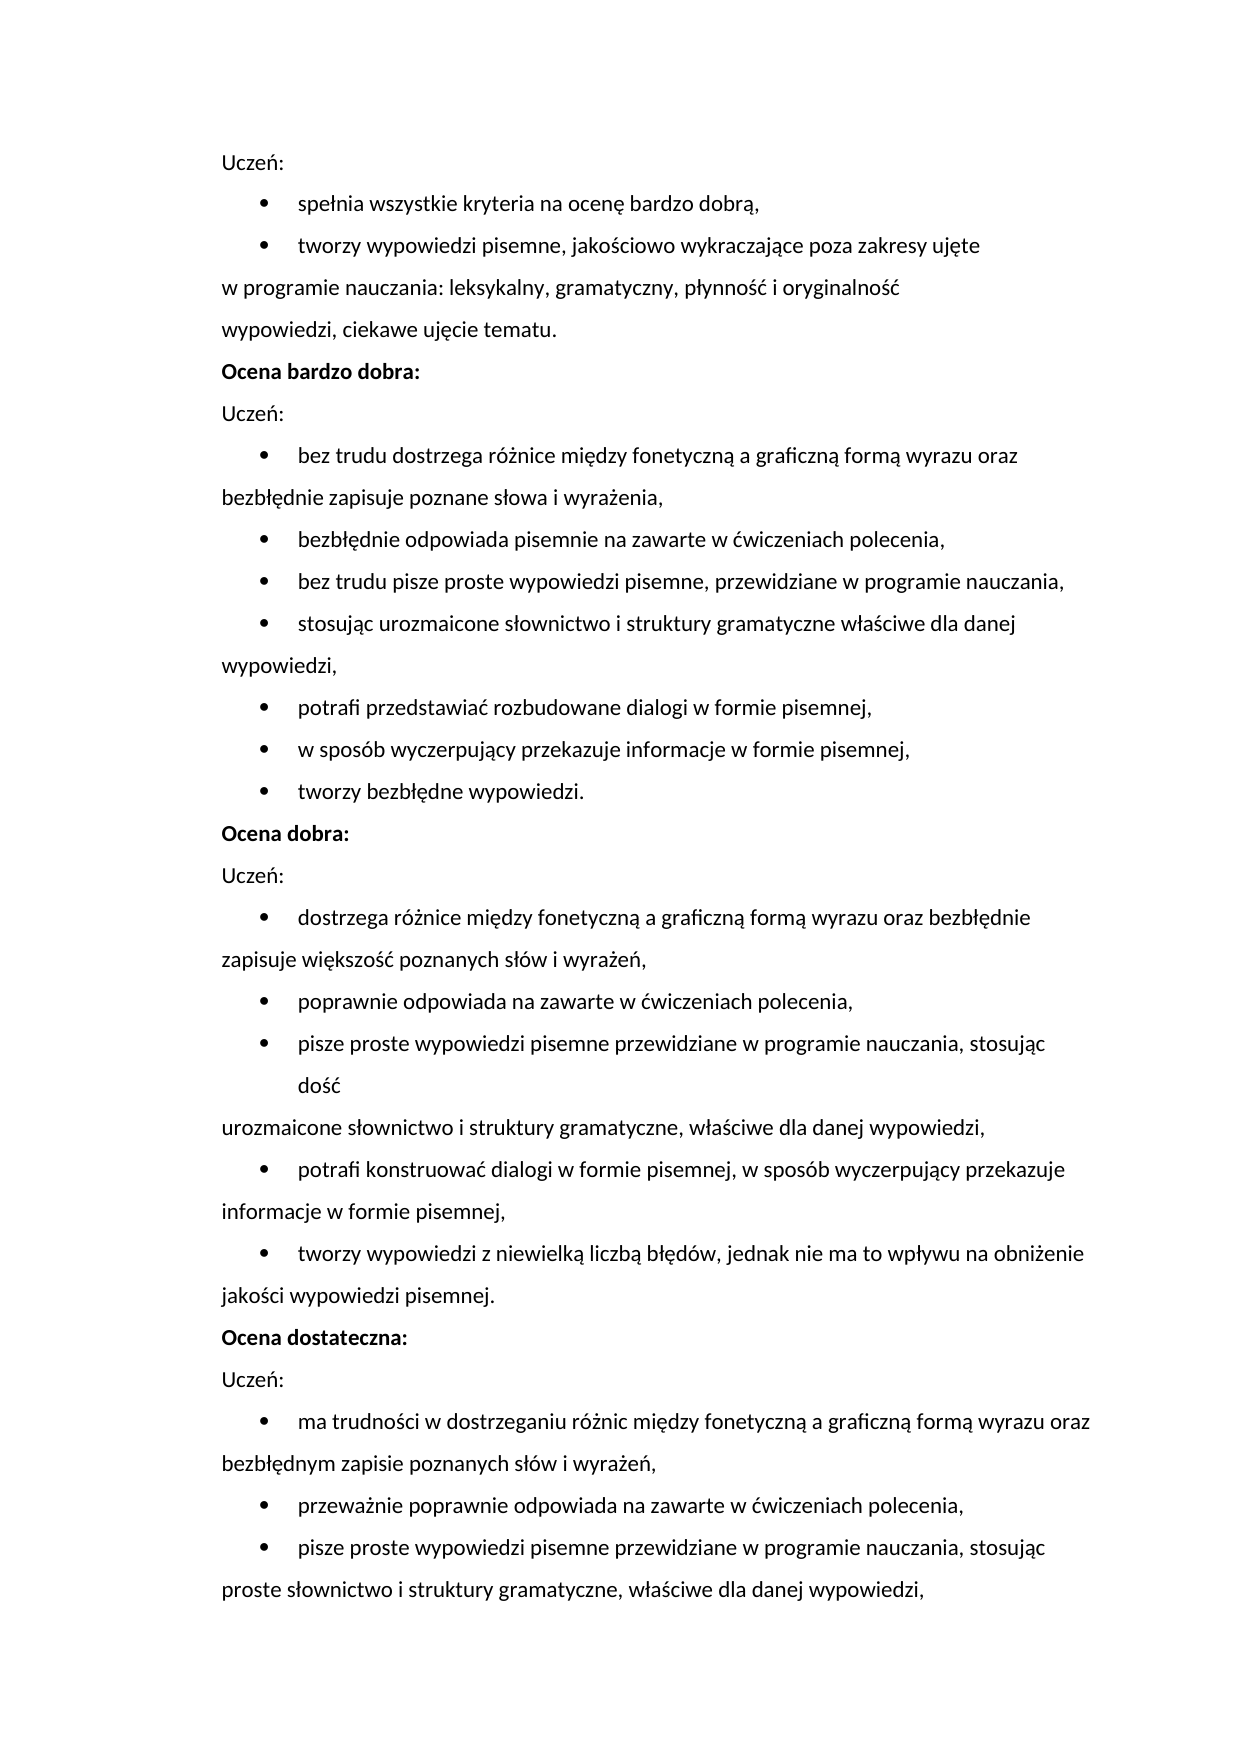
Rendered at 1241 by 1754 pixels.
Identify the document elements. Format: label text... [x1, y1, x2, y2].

list przeważnie poprawnie odpowiada na zawarte w ćwiczeniach polecenia, [260, 1491, 1093, 1519]
list pisze proste wypowiedzi pisemne przewidziane w programie nauczania, stosując [260, 1533, 1093, 1561]
list bez trudu dostrzega różnice między fonetyczną a graficzną formą wyrazu oraz [260, 441, 1093, 469]
text Ocena dostateczna: [148, 1323, 1093, 1351]
text Uczeń: [148, 148, 1093, 176]
list spełnia wszystkie kryteria na ocenę bardzo dobrą, [260, 189, 1093, 218]
text Uczeń: [148, 1365, 1093, 1393]
text proste słownictwo i struktury gramatyczne, właściwe dla danej wypowiedzi, [148, 1575, 1093, 1603]
text zapisuje większość poznanych słów i wyrażeń, [148, 945, 1093, 973]
text informacje w formie pisemnej, [148, 1197, 1093, 1225]
text wypowiedzi, ciekawe ujęcie tematu. [148, 316, 1093, 343]
text jakości wypowiedzi pisemnej. [148, 1281, 1093, 1309]
text Uczeń: [148, 861, 1093, 889]
list potrafi przedstawiać rozbudowane dialogi w formie pisemnej, [260, 693, 1093, 721]
list stosując urozmaicone słownictwo i struktury gramatyczne właściwe dla danej [260, 609, 1093, 637]
text bezbłędnym zapisie poznanych słów i wyrażeń, [148, 1449, 1093, 1477]
list bez trudu pisze proste wypowiedzi pisemne, przewidziane w programie nauczania, [260, 567, 1093, 595]
list bezbłędnie odpowiada pisemnie na zawarte w ćwiczeniach polecenia, [260, 525, 1093, 553]
list tworzy bezbłędne wypowiedzi. [260, 777, 1093, 805]
list tworzy wypowiedzi z niewielką liczbą błędów, jednak nie ma to wpływu na obniżenie [260, 1239, 1093, 1267]
list tworzy wypowiedzi pisemne, jakościowo wykraczające poza zakresy ujęte [260, 232, 1093, 259]
text Ocena bardzo dobra: [148, 357, 1093, 386]
text w programie nauczania: leksykalny, gramatyczny, płynność i oryginalność [148, 273, 1093, 302]
text urozmaicone słownictwo i struktury gramatyczne, właściwe dla danej wypowiedzi, [148, 1113, 1093, 1141]
list poprawnie odpowiada na zawarte w ćwiczeniach polecenia, [260, 987, 1093, 1015]
list w sposób wyczerpujący przekazuje informacje w formie pisemnej, [260, 735, 1093, 763]
list ma trudności w dostrzeganiu różnic między fonetyczną a graficzną formą wyrazu oraz [260, 1407, 1093, 1435]
text Uczeń: [148, 399, 1093, 427]
text bezbłędnie zapisuje poznane słowa i wyrażenia, [148, 483, 1093, 511]
list potrafi konstruować dialogi w formie pisemnej, w sposób wyczerpujący przekazuje [260, 1155, 1093, 1183]
text wypowiedzi, [148, 651, 1093, 679]
list dostrzega różnice między fonetyczną a graficzną formą wyrazu oraz bezbłędnie [260, 903, 1093, 931]
text Ocena dobra: [148, 819, 1093, 847]
list pisze proste wypowiedzi pisemne przewidziane w programie nauczania, stosując dość [260, 1029, 1093, 1099]
